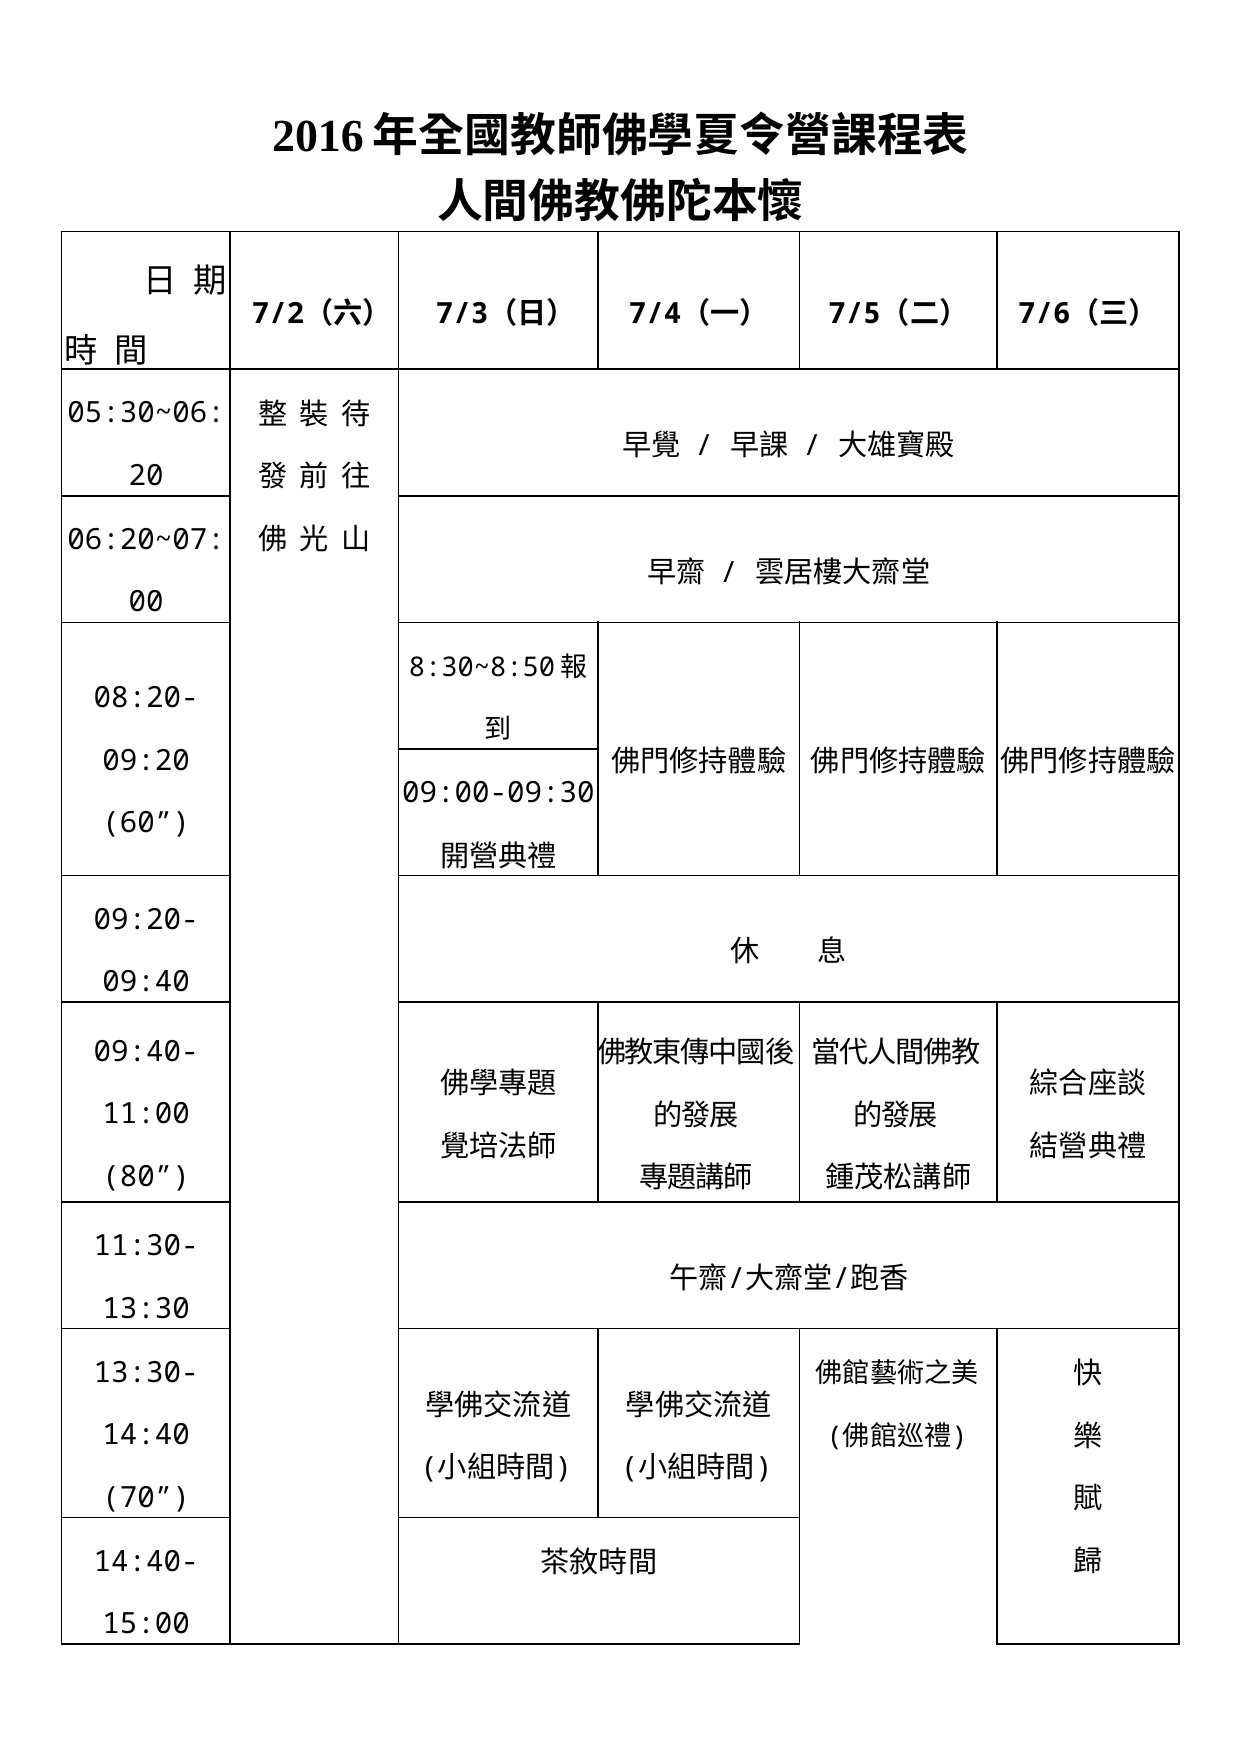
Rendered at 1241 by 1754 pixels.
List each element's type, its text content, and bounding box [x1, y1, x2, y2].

table_cell 佛門修持體驗 [599, 623, 799, 874]
table_cell 14:40-15:00 [62, 1518, 229, 1643]
table_cell 學佛交流道 (小組時間) [599, 1329, 799, 1517]
table_cell 快 樂 賦 歸 [998, 1329, 1178, 1643]
table_cell 佛門修持體驗 [998, 623, 1178, 874]
table_cell 13:30-14:40 (70”) [62, 1329, 229, 1517]
table_cell 綜合座談 結營典禮 [998, 1003, 1178, 1201]
table_cell 當代人間佛教的發展 鍾茂松講師 [800, 1003, 996, 1201]
table_cell 佛教東傳中國後的發展 專題講師 [599, 1003, 799, 1201]
table_cell 茶敘時間 [399, 1518, 799, 1643]
table_cell 整裝待發前往佛光山 [231, 370, 398, 1643]
table_header 7/2（六） [231, 232, 398, 368]
table_header 7/3（日） [399, 232, 597, 368]
table_header 7/6（三） [998, 232, 1178, 368]
table_header 日 期 時 間 [62, 232, 229, 368]
table_cell 學佛交流道 (小組時間) [399, 1329, 597, 1517]
table_cell 08:20-09:20 (60”) [62, 623, 229, 874]
text 人間佛教佛陀本懷 [75, 164, 1165, 231]
table_cell 09:20-09:40 [62, 876, 229, 1001]
table_cell 09:00-09:30 開營典禮 [399, 750, 597, 874]
table_cell 09:40-11:00 (80”) [62, 1003, 229, 1201]
table_cell 佛學專題 覺培法師 [399, 1003, 597, 1201]
table_cell 早覺 / 早課 / 大雄寶殿 [399, 370, 1178, 495]
table_cell 早齋 / 雲居樓大齋堂 [399, 497, 1178, 621]
table_cell 8:30~8:50報到 [399, 623, 597, 748]
table_cell 06:20~07:00 [62, 497, 229, 621]
table_cell 佛館藝術之美 (佛館巡禮) [800, 1329, 996, 1643]
table_header 7/4（一） [599, 232, 799, 368]
table_cell 05:30~06:20 [62, 370, 229, 495]
table_cell 休 息 [399, 876, 1178, 1001]
table_cell 午齋/大齋堂/跑香 [399, 1203, 1178, 1328]
text 2016年全國教師佛學夏令營課程表 [75, 98, 1165, 164]
table_header 7/5（二） [800, 232, 996, 368]
table_cell 佛門修持體驗 [800, 623, 996, 874]
table_cell 11:30-13:30 [62, 1203, 229, 1328]
